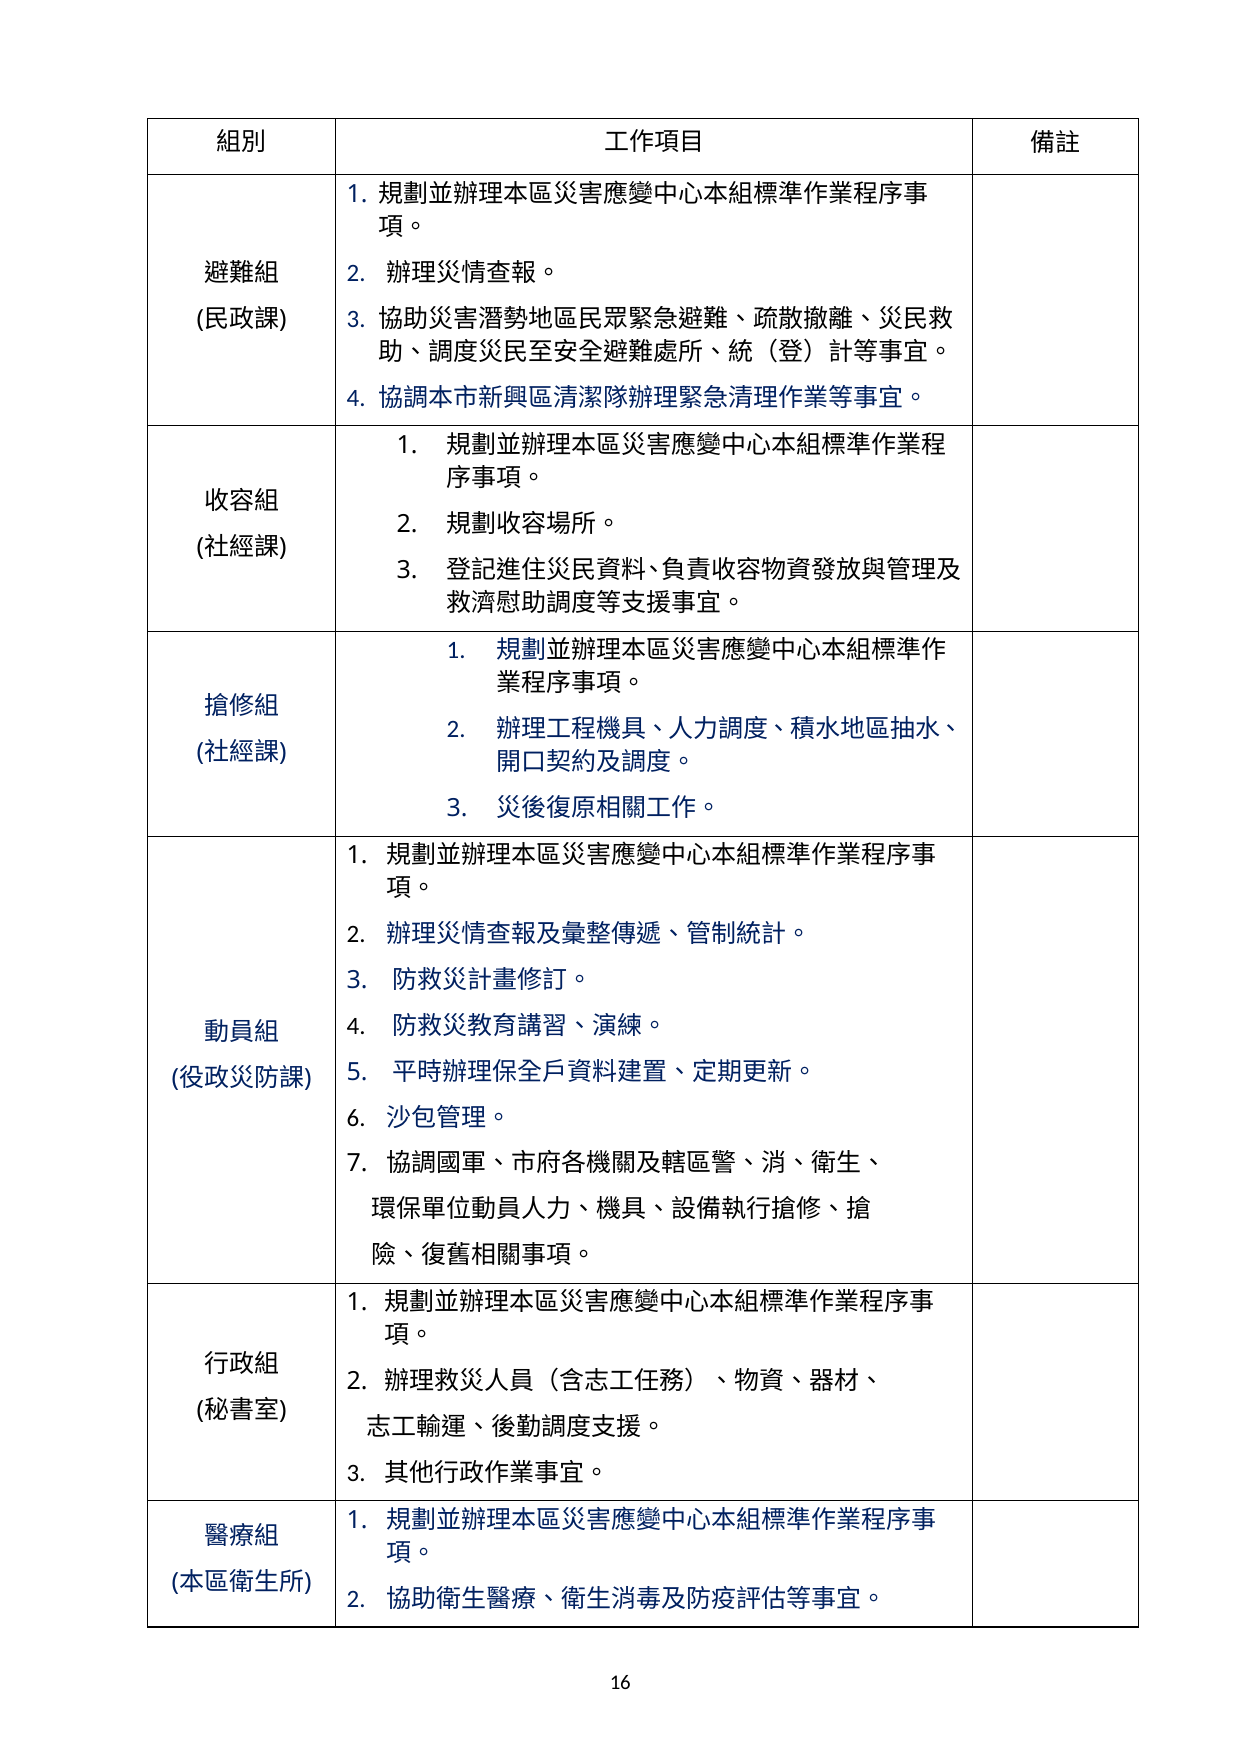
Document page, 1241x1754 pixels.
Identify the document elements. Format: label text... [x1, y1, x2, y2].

table_cell [973, 1284, 1138, 1500]
table_header 備註 [973, 119, 1138, 174]
table_cell [973, 632, 1138, 836]
table_cell [973, 1501, 1138, 1626]
table_header 工作項目 [336, 119, 972, 174]
table_cell [973, 837, 1138, 1283]
table_cell 醫療組 (本區衛生所) [148, 1501, 335, 1626]
table_cell 行政組 (秘書室) [148, 1284, 335, 1500]
table_cell 規劃並辦理本區災害應變中心本組標準作業程序事項。 規劃收容場所。 登記進住災民資料、負責收容物資發放與管理及救濟慰助調度等支援事宜。 [336, 426, 972, 631]
table_cell 動員組 (役政災防課) [148, 837, 335, 1283]
table_cell 收容組 (社經課) [148, 426, 335, 631]
table_cell 規劃並辦理本區災害應變中心本組標準作業程序事項。 辦理災情查報及彙整傳遞、管制統計。 防救災計畫修訂。 防救災教育講習、演練。 平時辦理保全戶資料建置、定期更新。 沙包管理。 協調國軍、市府各機關及轄區警、消、衛生、 環保單位動員人力、機具、設備執行搶修、搶 險、復舊相關事項。 [336, 837, 972, 1283]
table_cell [973, 175, 1138, 425]
table_cell [973, 426, 1138, 631]
table_cell 規劃並辦理本區災害應變中心本組標準作業程序事項。 辦理工程機具、人力調度、積水地區抽水、開口契約及調度。 災後復原相關工作。 [336, 632, 972, 836]
table_cell 規劃並辦理本區災害應變中心本組標準作業程序事項。 辦理災情查報。 協助災害潛勢地區民眾緊急避難、疏散撤離、災民救助、調度災民至安全避難處所、統（登）計等事宜。 協調本市新興區清潔隊辦理緊急清理作業等事宜。 [336, 175, 972, 425]
table_cell 搶修組 (社經課) [148, 632, 335, 836]
table_cell 規劃並辦理本區災害應變中心本組標準作業程序事項。 協助衛生醫療、衛生消毒及防疫評估等事宜。 [336, 1501, 972, 1626]
table_header 組別 [148, 119, 335, 174]
table_cell 避難組 (民政課) [148, 175, 335, 425]
table_cell 規劃並辦理本區災害應變中心本組標準作業程序事項。 辦理救災人員（含志工任務）、物資、器材、 志工輸運、後勤調度支援。 其他行政作業事宜。 [336, 1284, 972, 1500]
